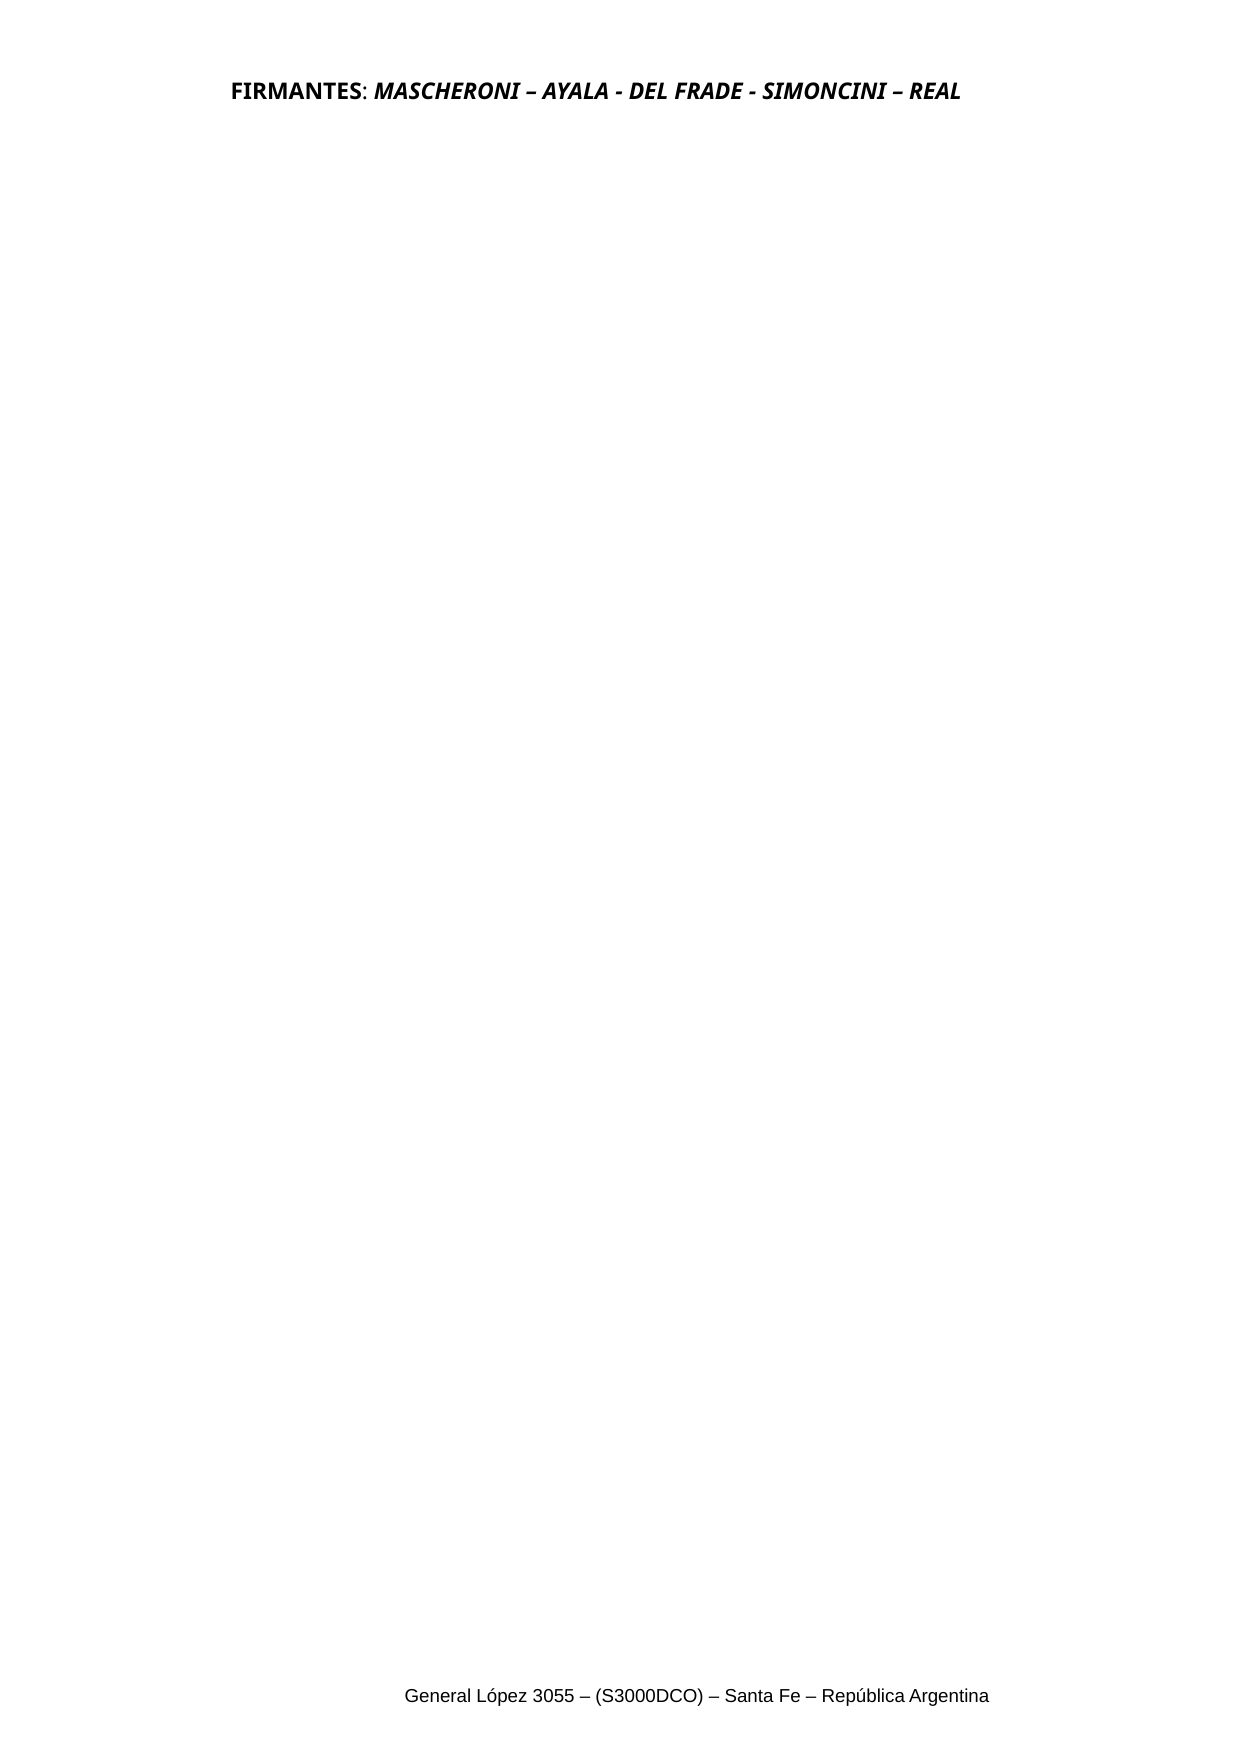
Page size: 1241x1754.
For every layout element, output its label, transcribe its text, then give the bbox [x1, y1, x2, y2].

text FIRMANTES: MASCHERONI – AYALA - DEL FRADE - SIMONCINI – REAL [230, 75, 1163, 106]
